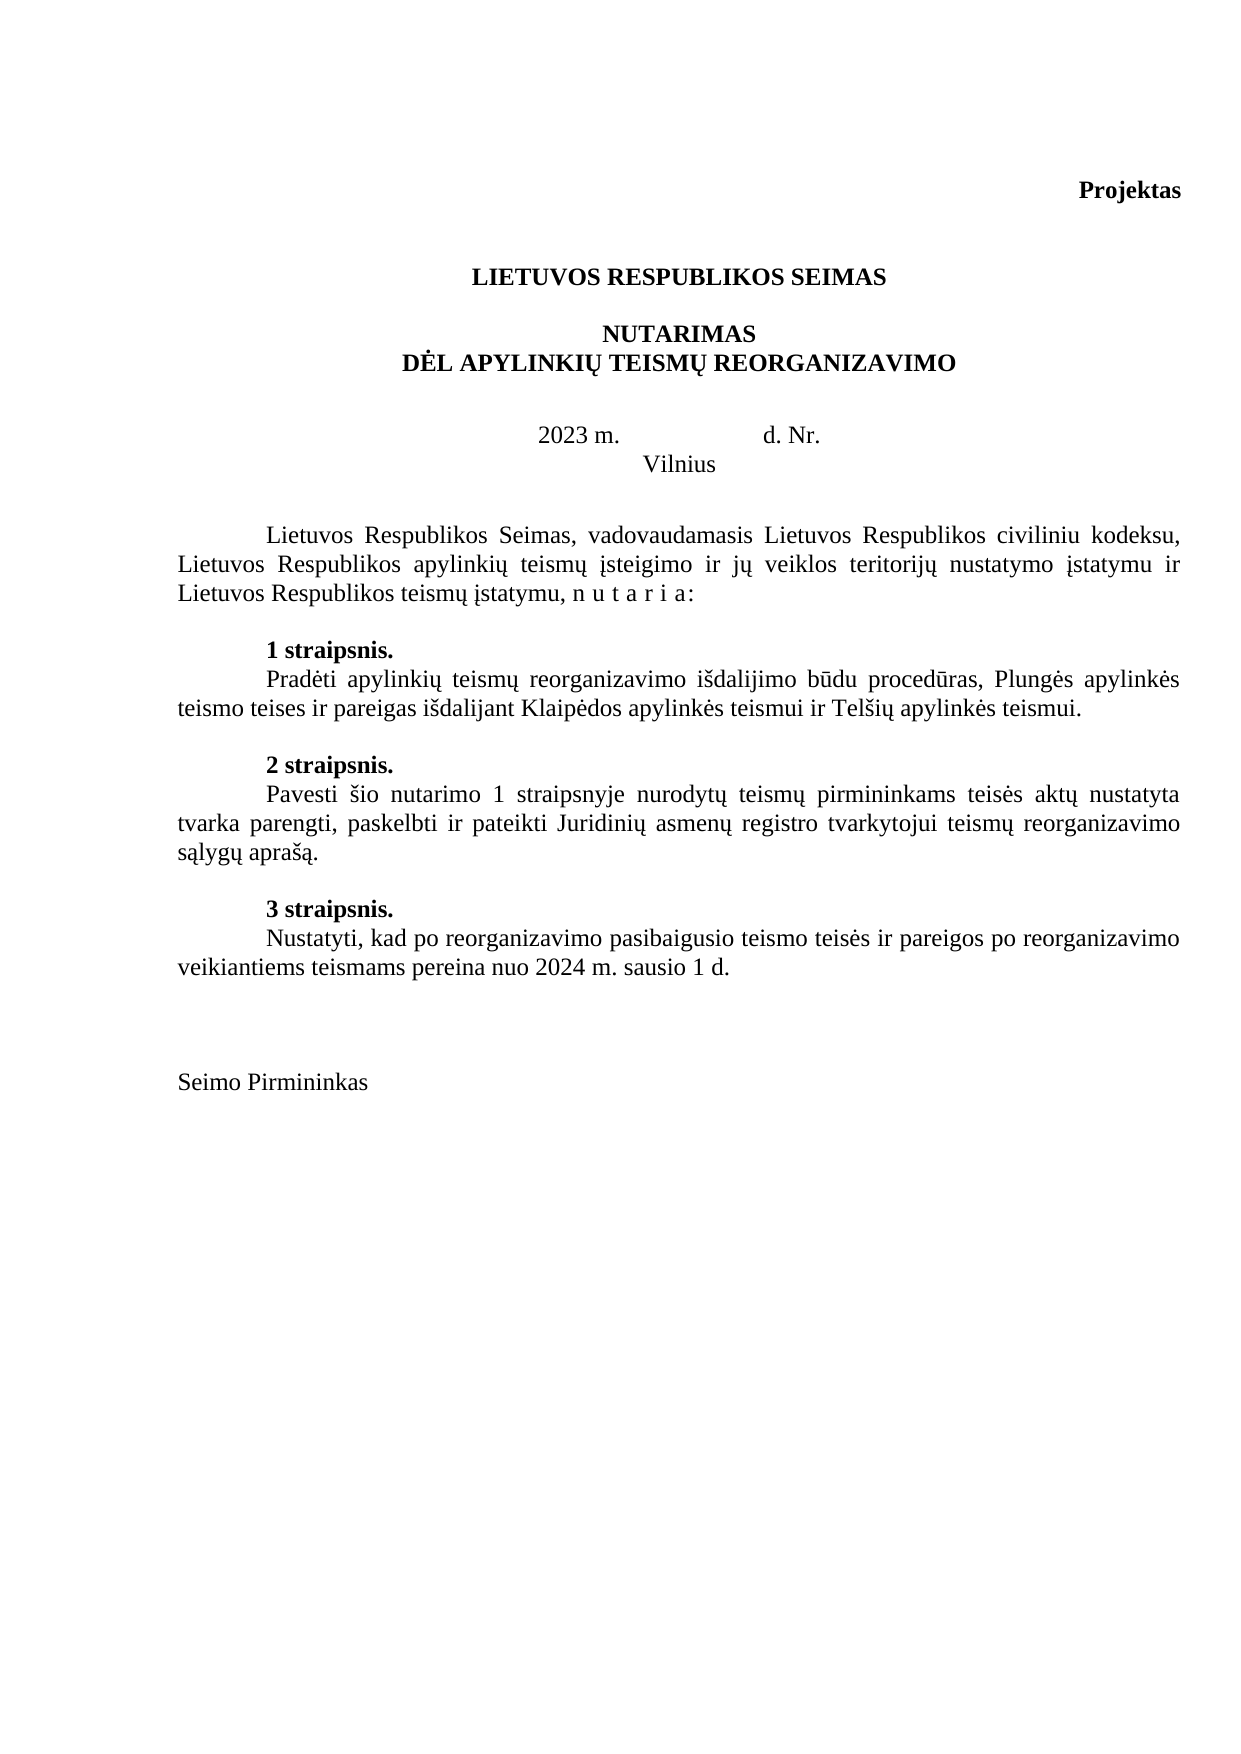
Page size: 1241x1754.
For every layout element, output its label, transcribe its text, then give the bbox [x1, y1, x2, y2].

text Seimo Pirmininkas [177, 1067, 1181, 1096]
text NUTARIMAS [177, 319, 1181, 348]
text Vilnius [177, 449, 1181, 477]
text Projektas [177, 176, 1181, 204]
text Nustatyti, kad po reorganizavimo pasibaigusio teismo teisės ir pareigos po reorganizavimo veikiantiems teismams pereina nuo 2024 m. sausio 1 d. [177, 923, 1181, 981]
text 3 straipsnis. [177, 894, 1181, 923]
text DĖL APYLINKIŲ TEISMŲ REORGANIZAVIMO [177, 348, 1181, 377]
text Pradėti apylinkių teismų reorganizavimo išdalijimo būdu procedūras, Plungės apylinkės teismo teises ir pareigas išdalijant Klaipėdos apylinkės teismui ir Telšių apylinkės teismui. [177, 664, 1181, 722]
text 1 straipsnis. [177, 636, 1181, 664]
text Lietuvos Respublikos Seimas [177, 262, 1181, 291]
text 2 straipsnis. [177, 751, 1181, 779]
text Pavesti šio nutarimo 1 straipsnyje nurodytų teismų pirmininkams teisės aktų nustatyta tvarka parengti, paskelbti ir pateikti Juridinių asmenų registro tvarkytojui teismų reorganizavimo sąlygų aprašą. [177, 779, 1181, 866]
text 2023 m. d. Nr. [177, 420, 1181, 449]
text Lietuvos Respublikos Seimas, vadovaudamasis Lietuvos Respublikos civiliniu kodeksu, Lietuvos Respublikos apylinkių teismų įsteigimo ir jų veiklos teritorijų nustatymo įstatymu ir Lietuvos Respublikos teismų įstatymu, nutaria: [177, 521, 1181, 607]
